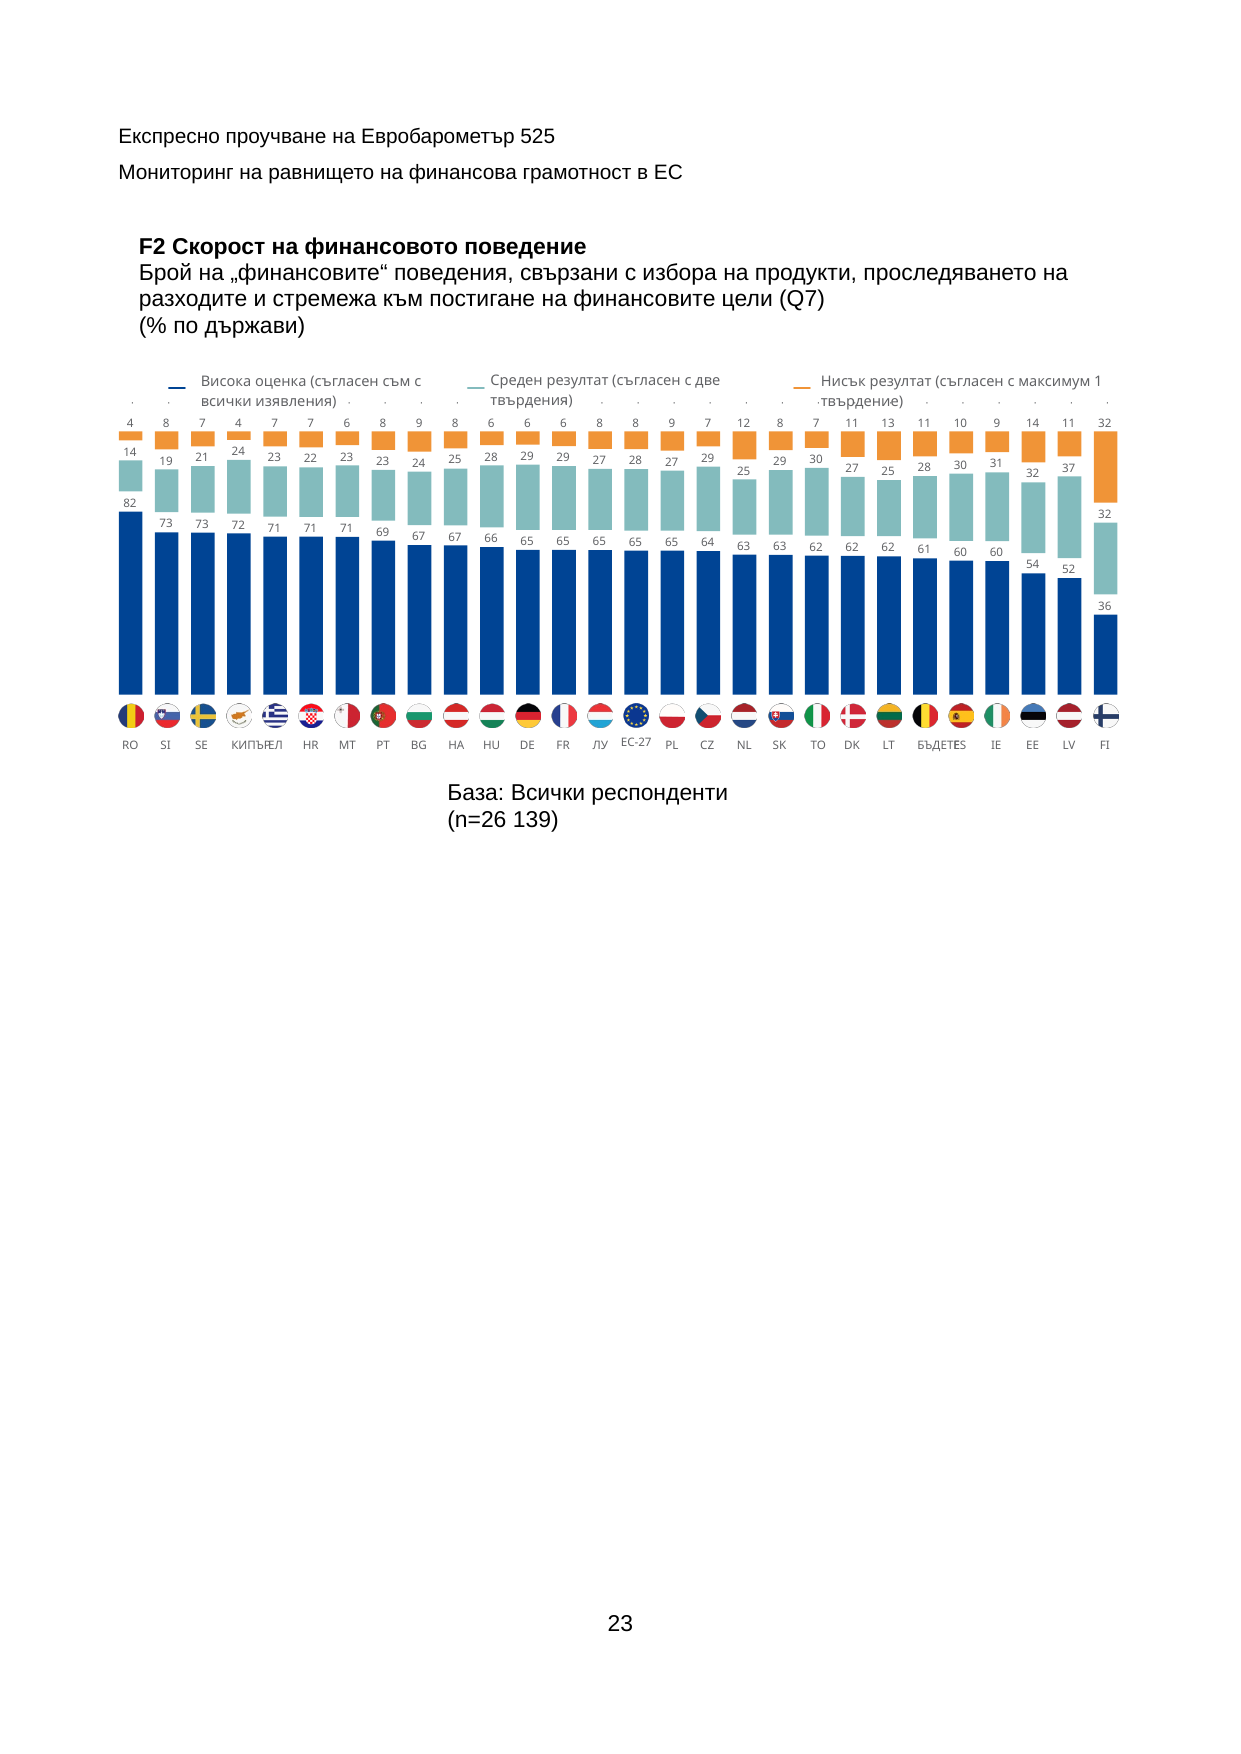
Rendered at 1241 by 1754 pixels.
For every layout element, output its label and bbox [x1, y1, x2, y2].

picture [334, 703, 360, 728]
picture [406, 703, 432, 728]
picture [118, 703, 144, 728]
picture [659, 703, 685, 728]
picture [262, 703, 288, 728]
picture [443, 703, 469, 728]
picture [695, 703, 721, 728]
picture [479, 703, 505, 728]
picture [298, 703, 324, 728]
picture [984, 703, 1010, 728]
picture [587, 703, 613, 728]
picture [912, 703, 938, 728]
picture [1056, 703, 1082, 728]
picture [876, 703, 902, 728]
picture [515, 703, 541, 728]
picture [948, 703, 974, 728]
picture [840, 703, 866, 728]
picture [768, 703, 794, 728]
picture [551, 703, 577, 728]
picture [370, 703, 396, 728]
picture [1020, 703, 1046, 728]
picture [1093, 703, 1119, 728]
picture [804, 703, 830, 728]
picture [154, 703, 180, 728]
picture [226, 703, 252, 728]
picture [190, 703, 216, 728]
picture [623, 703, 649, 728]
picture [731, 703, 757, 728]
